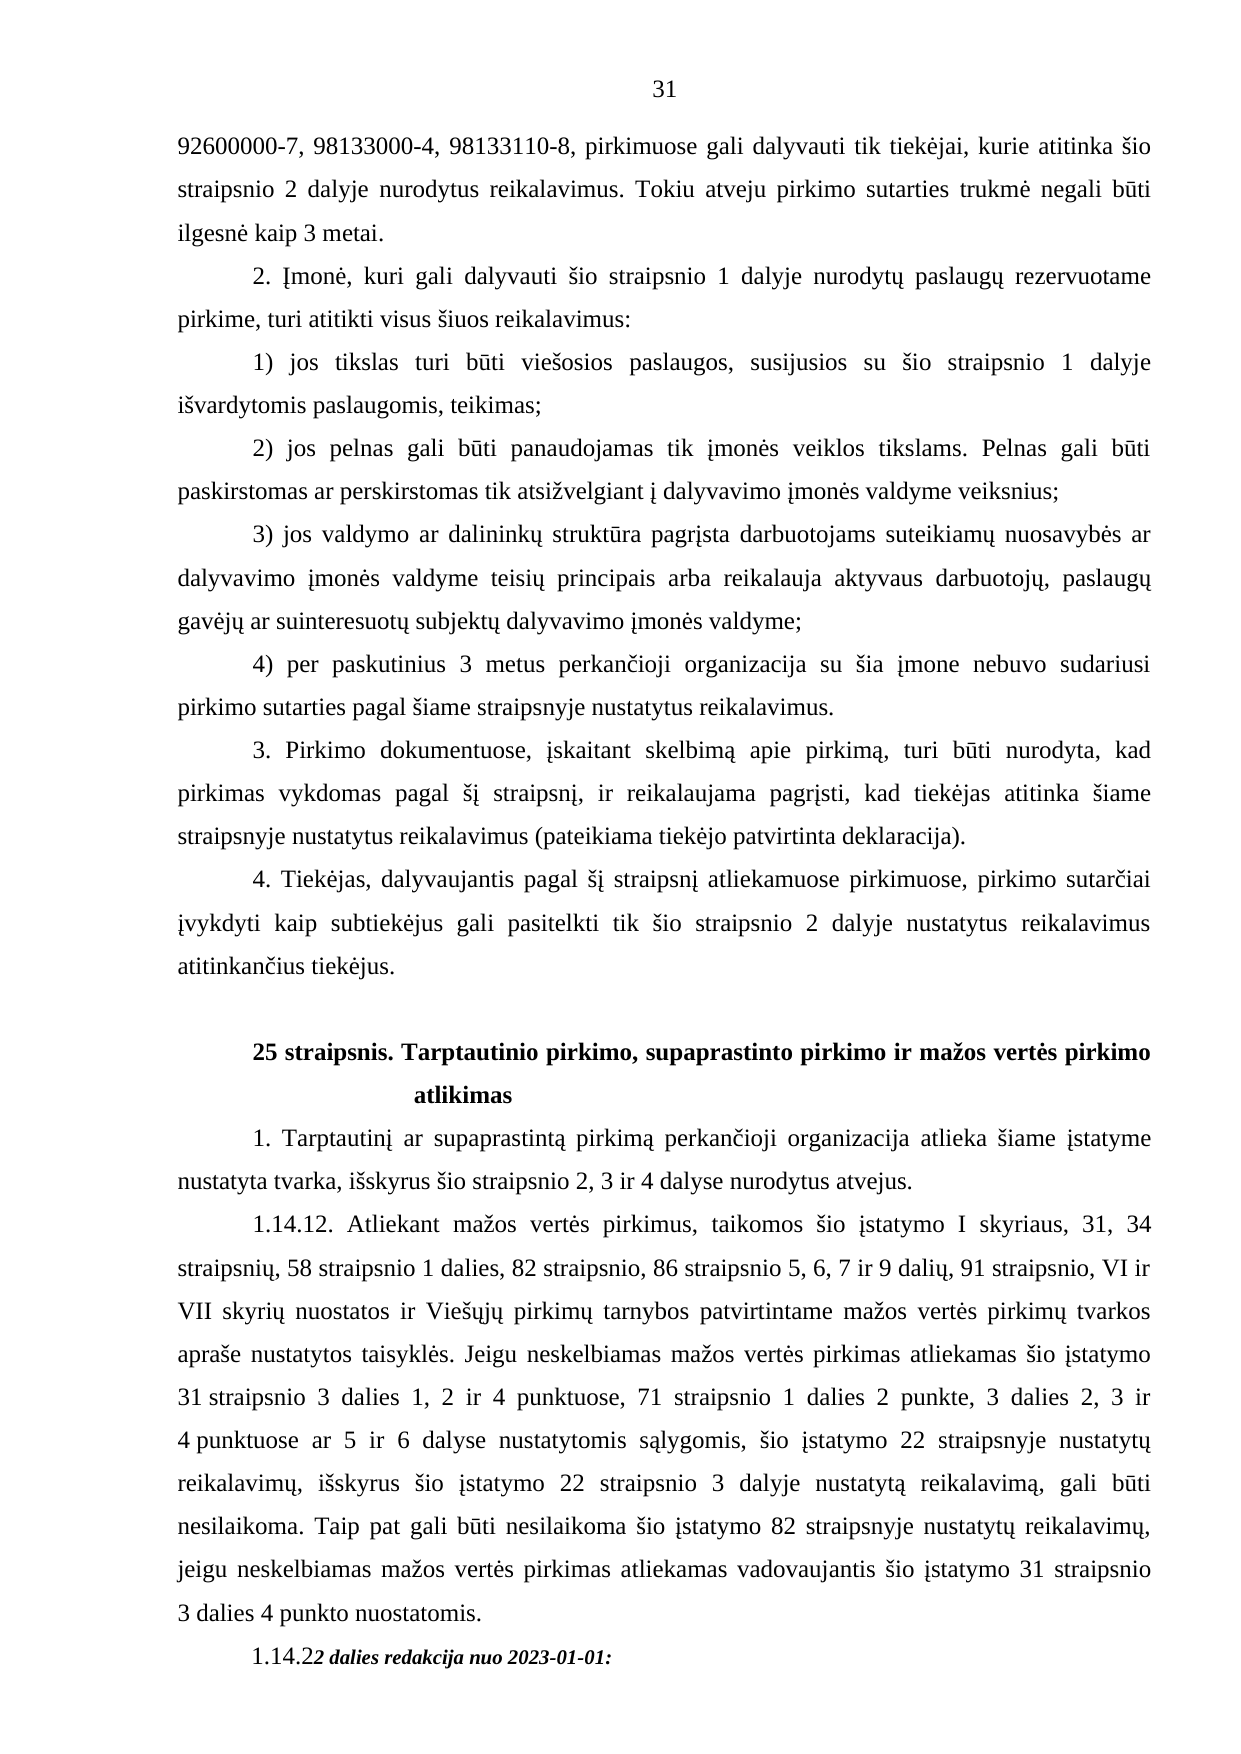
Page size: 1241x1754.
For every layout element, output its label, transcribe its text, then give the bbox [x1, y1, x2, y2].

text 1. Tarptautinį ar supaprastintą pirkimą perkančioji organizacija atlieka šiame įstatyme nustatyta tvarka, išskyrus šio straipsnio 2, 3 ir 4 dalyse nurodytus atvejus. [177, 1123, 1152, 1195]
text 2. Įmonė, kuri gali dalyvauti šio straipsnio 1 dalyje nurodytų paslaugų rezervuotame pirkime, turi atitikti visus šiuos reikalavimus: [177, 261, 1152, 333]
text 92600000-7, 98133000-4, 98133110-8, pirkimuose gali dalyvauti tik tiekėjai, kurie atitinka šio straipsnio 2 dalyje nurodytus reikalavimus. Tokiu atveju pirkimo sutarties trukmė negali būti ilgesnė kaip 3 metai. [177, 131, 1152, 246]
text 3. Pirkimo dokumentuose, įskaitant skelbimą apie pirkimą, turi būti nurodyta, kad pirkimas vykdomas pagal šį straipsnį, ir reikalaujama pagrįsti, kad tiekėjas atitinka šiame straipsnyje nustatytus reikalavimus (pateikiama tiekėjo patvirtinta deklaracija). [177, 735, 1152, 850]
text 4) per paskutinius 3 metus perkančioji organizacija su šia įmone nebuvo sudariusi pirkimo sutarties pagal šiame straipsnyje nustatytus reikalavimus. [177, 649, 1152, 721]
text 2) jos pelnas gali būti panaudojamas tik įmonės veiklos tikslams. Pelnas gali būti paskirstomas ar perskirstomas tik atsižvelgiant į dalyvavimo įmonės valdyme veiksnius; [177, 433, 1152, 505]
text 3) jos valdymo ar dalininkų struktūra pagrįsta darbuotojams suteikiamų nuosavybės ar dalyvavimo įmonės valdyme teisių principais arba reikalauja aktyvaus darbuotojų, paslaugų gavėjų ar suinteresuotų subjektų dalyvavimo įmonės valdyme; [177, 519, 1152, 634]
text 4. Tiekėjas, dalyvaujantis pagal šį straipsnį atliekamuose pirkimuose, pirkimo sutarčiai įvykdyti kaip subtiekėjus gali pasitelkti tik šio straipsnio 2 dalyje nustatytus reikalavimus atitinkančius tiekėjus. [177, 864, 1152, 979]
subtitle 2. Atliekant mažos vertės pirkimus, taikomos šio įstatymo I skyriaus, 31, 34 straipsnių, 58 straipsnio 1 dalies, 82 straipsnio, 86 straipsnio 5, 6, 7 ir 9 dalių, 91 straipsnio, VI ir VII skyrių nuostatos ir Viešųjų pirkimų tarnybos patvirtintame mažos vertės pirkimų tvarkos apraše nustatytos taisyklės. Jeigu neskelbiamas mažos vertės pirkimas atliekamas šio įstatymo 31 straipsnio 3 dalies 1, 2 ir 4 punktuose, 71 straipsnio 1 dalies 2 punkte, 3 dalies 2, 3 ir 4 punktuose ar 5 ir 6 dalyse nustatytomis sąlygomis, šio įstatymo 22 straipsnyje nustatytų reikalavimų, išskyrus šio įstatymo 22 straipsnio 3 dalyje nustatytą reikalavimą, gali būti nesilaikoma. Taip pat gali būti nesilaikoma šio įstatymo 82 straipsnyje nustatytų reikalavimų, jeigu neskelbiamas mažos vertės pirkimas atliekamas vadovaujantis šio įstatymo 31 straipsnio 3 dalies 4 punkto nuostatomis. [177, 1209, 1152, 1626]
text 25 straipsnis. Tarptautinio pirkimo, supaprastinto pirkimo ir mažos vertės pirkimo atlikimas [252, 1037, 1152, 1109]
text 1) jos tikslas turi būti viešosios paslaugos, susijusios su šio straipsnio 1 dalyje išvardytomis paslaugomis, teikimas; [177, 347, 1152, 419]
subtitle 2 dalies redakcija nuo 2023-01-01: [176, 1641, 1152, 1669]
